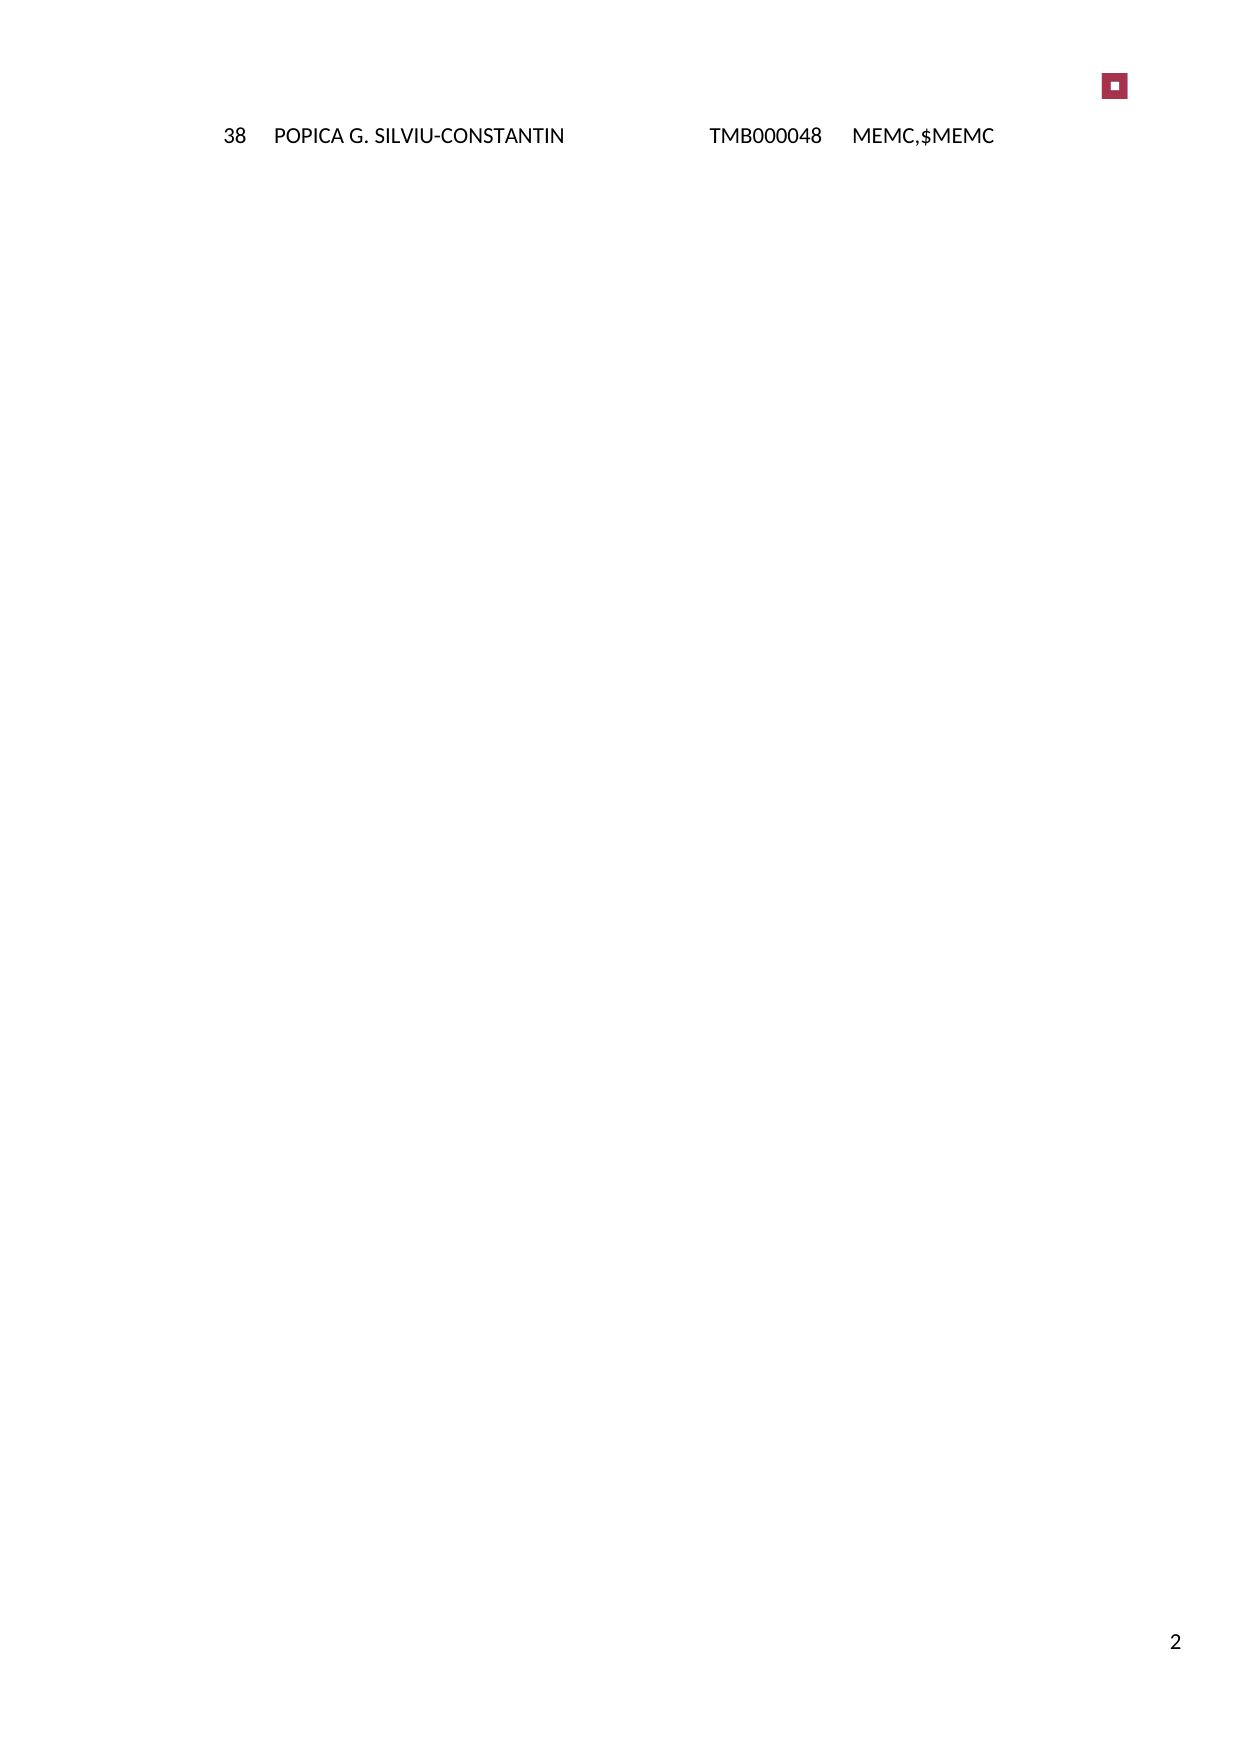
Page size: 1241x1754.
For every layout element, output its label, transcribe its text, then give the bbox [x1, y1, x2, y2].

table_cell TMB000048 [693, 118, 841, 149]
table_cell 38 [158, 118, 257, 149]
picture [1101, 73, 1128, 99]
table_cell POPICA G. SILVIU-CONSTANTIN [258, 118, 693, 149]
table_cell MEMC,$MEMC [841, 118, 1007, 149]
